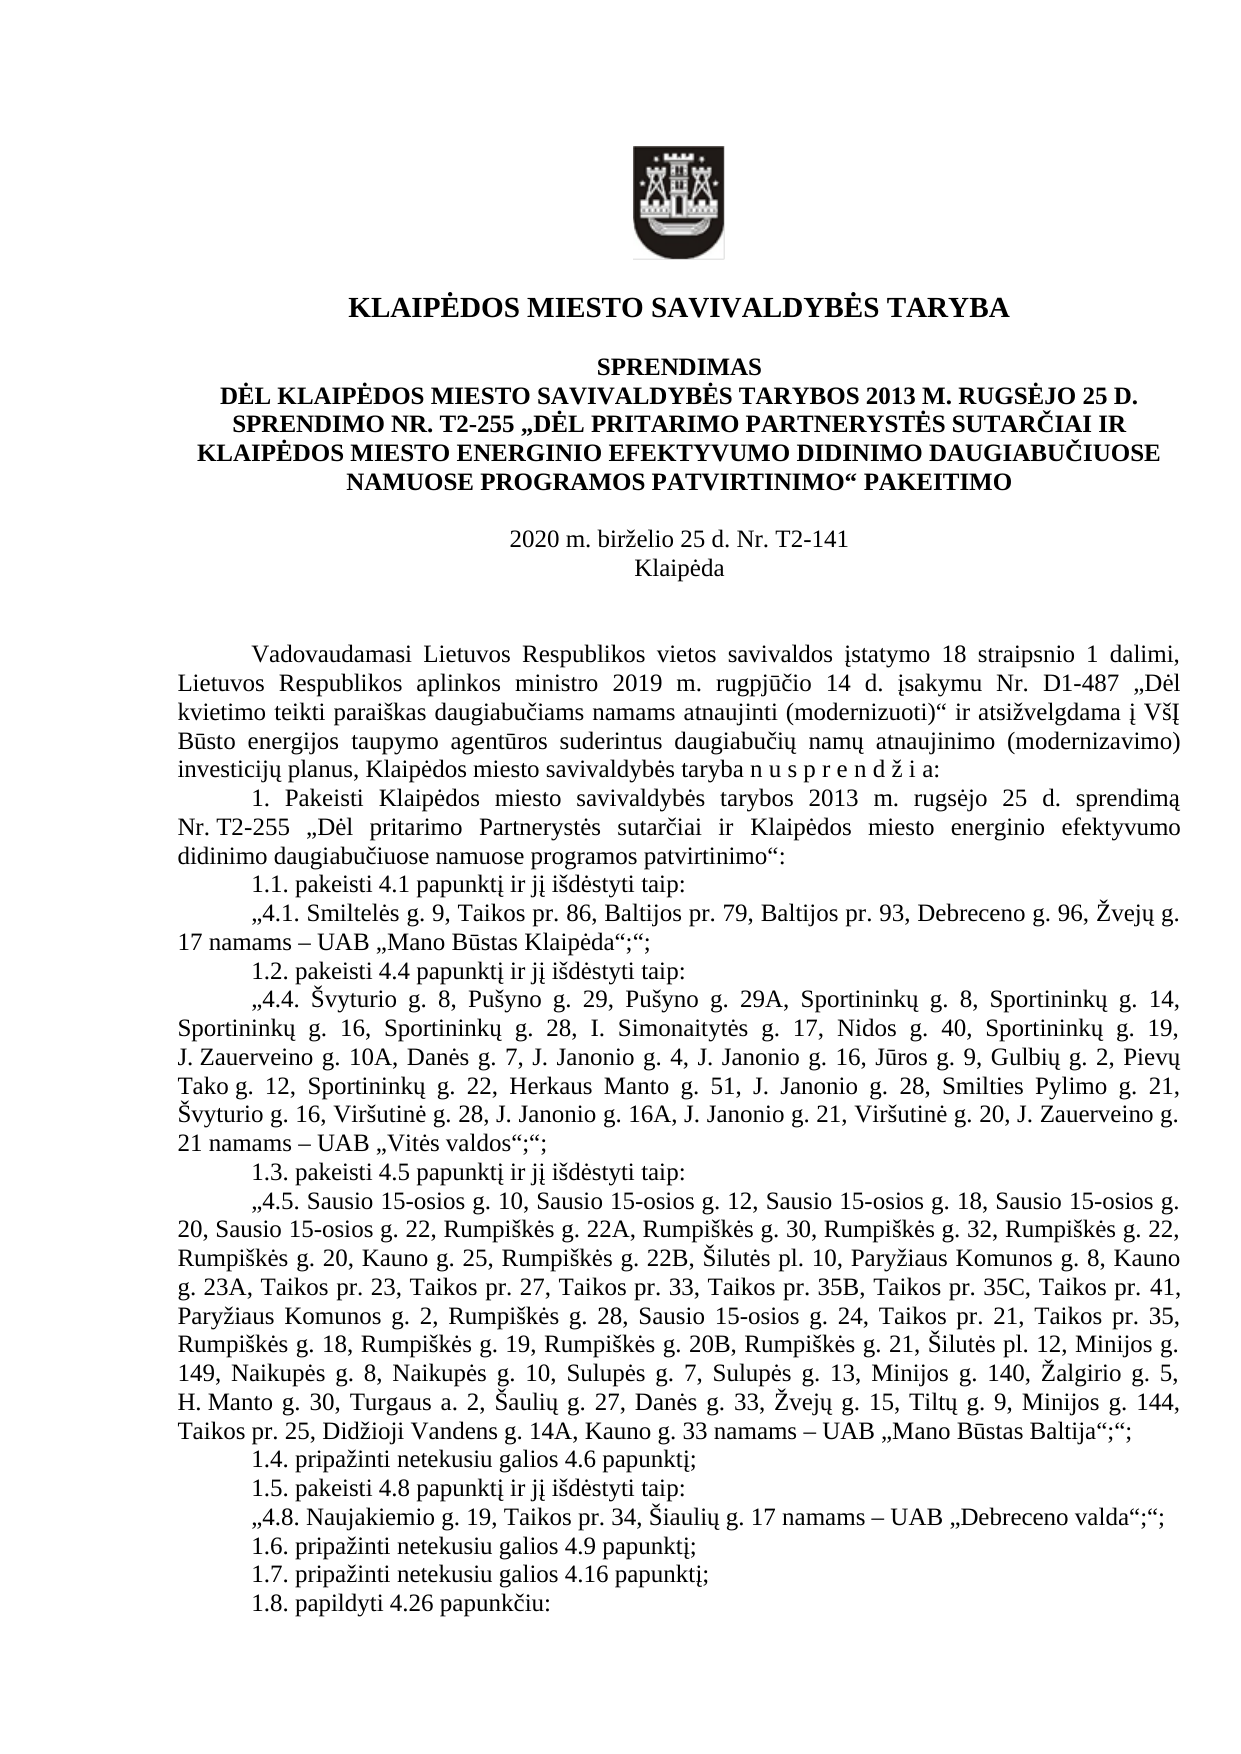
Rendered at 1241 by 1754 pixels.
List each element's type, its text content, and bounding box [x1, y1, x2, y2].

text DĖL Klaipėdos miesto SAVIVALDYBĖS tarybos 2013 M. RUGSĖJO 25 D. sprendimo Nr. T2-255 „DĖL pritarimo partnerystės sutarčiai ir KLAIPĖDOS MIESTO ENERGINIO EFEKTYVUMO DIDINIMO DAUGIABUČIUOSE NAMUOSE PROGRAMOS PATVIRTINIMO“ pakeitimo [177, 381, 1181, 496]
text „4.4. Švyturio g. 8, Pušyno g. 29, Pušyno g. 29A, Sportininkų g. 8, Sportininkų g. 14, Sportininkų g. 16, Sportininkų g. 28, I. Simonaitytės g. 17, Nidos g. 40, Sportininkų g. 19, J. Zauerveino g. 10A, Danės g. 7, J. Janonio g. 4, J. Janonio g. 16, Jūros g. 9, Gulbių g. 2, Pievų Tako g. 12, Sportininkų g. 22, Herkaus Manto g. 51, J. Janonio g. 28, Smilties Pylimo g. 21, Švyturio g. 16, Viršutinė g. 28, J. Janonio g. 16A, J. Janonio g. 21, Viršutinė g. 20, J. Zauerveino g. 21 namams – UAB „Vitės valdos“;“; [177, 984, 1181, 1157]
text KLAIPĖDOS MIESTO SAVIVALDYBĖS TARYBA [177, 290, 1181, 323]
text Vadovaudamasi Lietuvos Respublikos vietos savivaldos įstatymo 18 straipsnio 1 dalimi, Lietuvos Respublikos aplinkos ministro 2019 m. rugpjūčio 14 d. įsakymu Nr. D1-487 „Dėl kvietimo teikti paraiškas daugiabučiams namams atnaujinti (modernizuoti)“ ir atsižvelgdama į VšĮ Būsto energijos taupymo agentūros suderintus daugiabučių namų atnaujinimo (modernizavimo) investicijų planus, Klaipėdos miesto savivaldybės taryba nusprendžia: [177, 639, 1181, 783]
text Klaipėda [177, 553, 1181, 582]
text 2020 m. birželio 25 d. Nr. T2-141 [177, 524, 1181, 553]
text „4.8. Naujakiemio g. 19, Taikos pr. 34, Šiaulių g. 17 namams – UAB „Debreceno valda“;“; [177, 1502, 1181, 1531]
text 1.1. pakeisti 4.1 papunktį ir jį išdėstyti taip: [177, 869, 1181, 898]
text 1.7. pripažinti netekusiu galios 4.16 papunktį; [177, 1559, 1181, 1588]
text 1.3. pakeisti 4.5 papunktį ir jį išdėstyti taip: [177, 1157, 1181, 1186]
text 1.8. papildyti 4.26 papunkčiu: [177, 1588, 1181, 1617]
text „4.5. Sausio 15-osios g. 10, Sausio 15-osios g. 12, Sausio 15-osios g. 18, Sausio 15-osios g. 20, Sausio 15-osios g. 22, Rumpiškės g. 22A, Rumpiškės g. 30, Rumpiškės g. 32, Rumpiškės g. 22, Rumpiškės g. 20, Kauno g. 25, Rumpiškės g. 22B, Šilutės pl. 10, Paryžiaus Komunos g. 8, Kauno g. 23A, Taikos pr. 23, Taikos pr. 27, Taikos pr. 33, Taikos pr. 35B, Taikos pr. 35C, Taikos pr. 41, Paryžiaus Komunos g. 2, Rumpiškės g. 28, Sausio 15-osios g. 24, Taikos pr. 21, Taikos pr. 35, Rumpiškės g. 18, Rumpiškės g. 19, Rumpiškės g. 20B, Rumpiškės g. 21, Šilutės pl. 12, Minijos g. 149, Naikupės g. 8, Naikupės g. 10, Sulupės g. 7, Sulupės g. 13, Minijos g. 140, Žalgirio g. 5, H. Manto g. 30, Turgaus a. 2, Šaulių g. 27, Danės g. 33, Žvejų g. 15, Tiltų g. 9, Minijos g. 144, Taikos pr. 25, Didžioji Vandens g. 14A, Kauno g. 33 namams – UAB „Mano Būstas Baltija“;“; [177, 1186, 1181, 1444]
text „4.1. Smiltelės g. 9, Taikos pr. 86, Baltijos pr. 79, Baltijos pr. 93, Debreceno g. 96, Žvejų g. 17 namams – UAB „Mano Būstas Klaipėda“;“; [177, 898, 1181, 956]
text 1.2. pakeisti 4.4 papunktį ir jį išdėstyti taip: [177, 956, 1181, 984]
text 1.4. pripažinti netekusiu galios 4.6 papunktį; [177, 1444, 1181, 1473]
text 1. Pakeisti Klaipėdos miesto savivaldybės tarybos 2013 m. rugsėjo 25 d. sprendimą Nr. T2‑255 „Dėl pritarimo Partnerystės sutarčiai ir Klaipėdos miesto energinio efektyvumo didinimo daugiabučiuose namuose programos patvirtinimo“: [177, 783, 1181, 869]
text 1.6. pripažinti netekusiu galios 4.9 papunktį; [177, 1531, 1181, 1559]
text 1.5. pakeisti 4.8 papunktį ir jį išdėstyti taip: [177, 1473, 1181, 1502]
text SPRENDIMAS [177, 352, 1181, 381]
